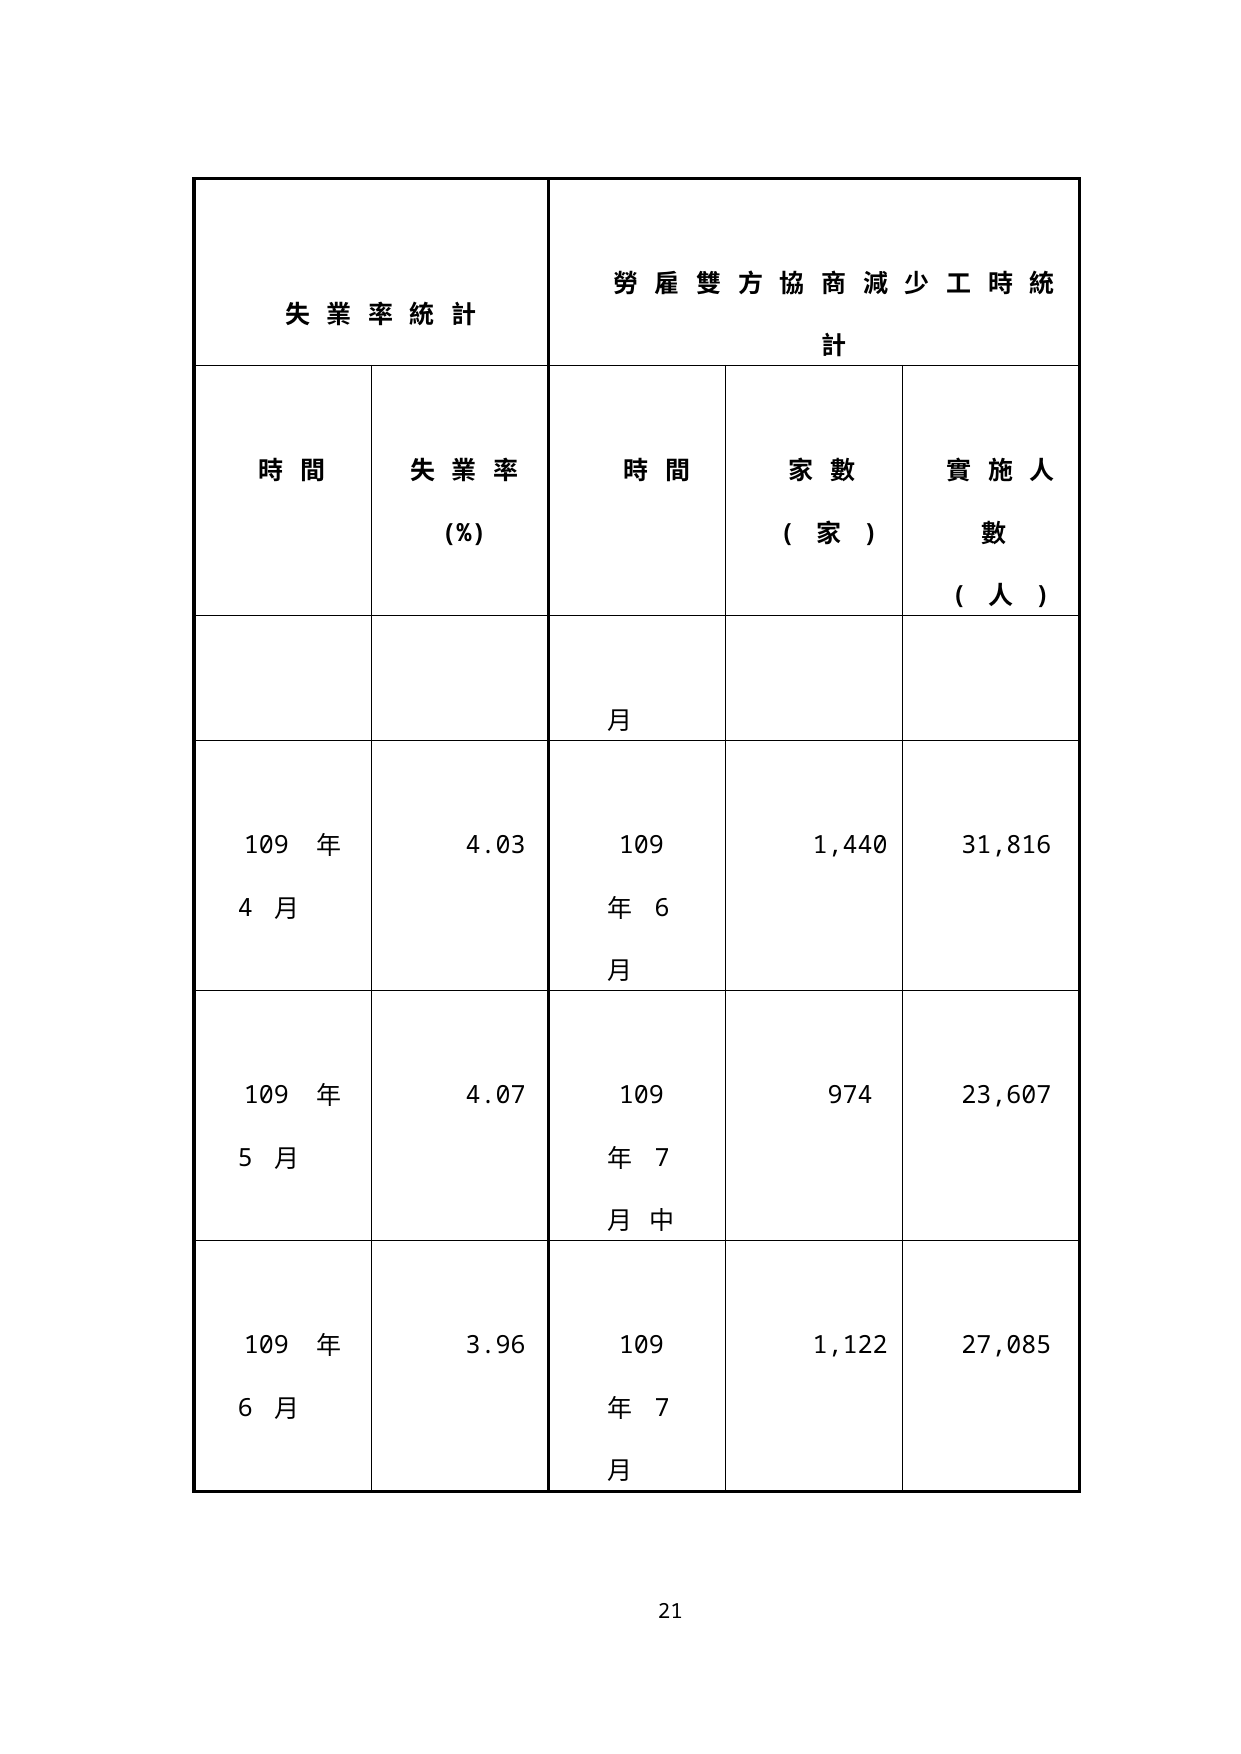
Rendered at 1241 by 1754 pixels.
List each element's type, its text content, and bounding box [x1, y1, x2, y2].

table_cell [903, 616, 1078, 740]
table_cell 109年 6月 [196, 1241, 371, 1490]
table_cell 109年7月 [550, 1241, 725, 1490]
table_cell 3.96 [372, 1241, 547, 1490]
table_header 勞雇雙方協商減少工時統計 [550, 180, 1078, 365]
table_cell 1,122 [726, 1241, 902, 1490]
table_cell 974 [726, 991, 902, 1240]
table_cell 31,816 [903, 741, 1078, 990]
table_cell 109年6月 [550, 741, 725, 990]
table_cell 家數(家) [726, 366, 902, 615]
table_cell [196, 616, 371, 740]
table_cell 實施人數(人) [903, 366, 1078, 615]
table_cell 109年7月中 [550, 991, 725, 1240]
table_cell 時間 [196, 366, 371, 615]
table_cell 4.03 [372, 741, 547, 990]
table_cell 109年 5月 [196, 991, 371, 1240]
table_cell [726, 616, 902, 740]
table_cell 月 [550, 616, 725, 740]
table_cell [372, 616, 547, 740]
table_header 失業率統計 [196, 180, 547, 365]
table_cell 時間 [550, 366, 725, 615]
table_cell 23,607 [903, 991, 1078, 1240]
table_cell 109年 4月 [196, 741, 371, 990]
table_cell 27,085 [903, 1241, 1078, 1490]
table_cell 1,440 [726, 741, 902, 990]
table_cell 4.07 [372, 991, 547, 1240]
table_cell 失業率(%) [372, 366, 547, 615]
